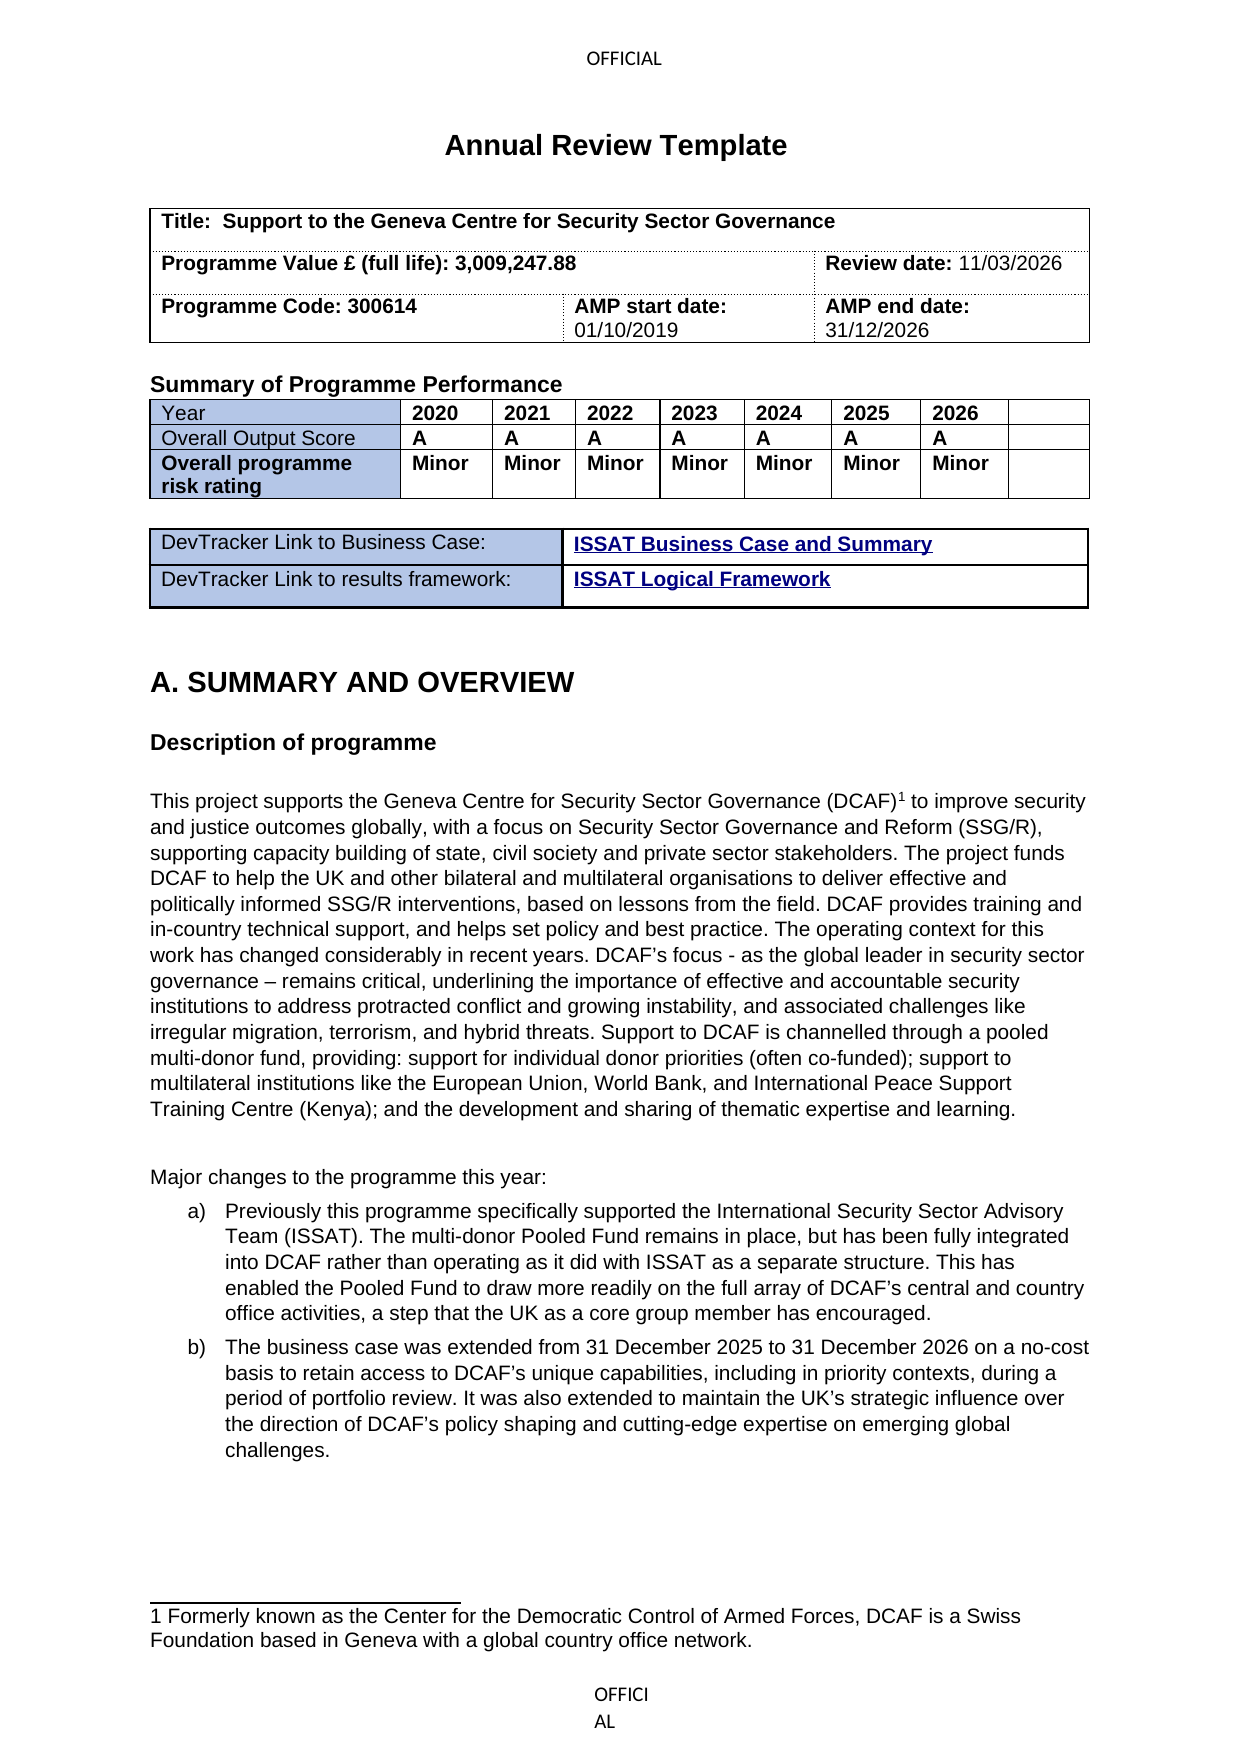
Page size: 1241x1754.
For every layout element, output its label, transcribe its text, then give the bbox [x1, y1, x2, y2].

table_header [1009, 400, 1089, 424]
text Major changes to the programme this year: [150, 1164, 1090, 1188]
table_header ISSAT Business Case and Summary [564, 530, 1087, 564]
table_header 2026 [921, 400, 1008, 424]
table_cell Overall programme risk rating [151, 450, 400, 498]
table_header DevTracker Link to Business Case: [151, 530, 561, 564]
table_cell A [576, 425, 659, 449]
table_cell Overall Output Score [151, 425, 400, 449]
table_cell A [745, 425, 831, 449]
table_cell A [401, 425, 492, 449]
table_cell Minor [921, 450, 1008, 498]
text Description of programme [150, 729, 1090, 755]
text This project supports the Geneva Centre for Security Sector Governance (DCAF) to improve security and justice outcomes globally, with a focus on Security Sector Governance and Reform (SSG/R), supporting capacity building of state, civil society and private sector stakeholders. The project funds DCAF to help the UK and other bilateral and multilateral organisations to deliver effective and politically informed SSG/R interventions, based on lessons from the field. DCAF provides training and in-country technical support, and helps set policy and best practice. The operating context for this work has changed considerably in recent years. DCAF’s focus - as the global leader in security sector governance – remains critical, underlining the importance of effective and accountable security institutions to address protracted conflict and growing instability, and associated challenges like irregular migration, terrorism, and hybrid threats. Support to DCAF is channelled through a pooled multi-donor fund, providing: support for individual donor priorities (often co-funded); support to multilateral institutions like the European Union, World Bank, and International Peace Support Training Centre (Kenya); and the development and sharing of thematic expertise and learning. [150, 789, 1090, 1121]
table_header 2023 [661, 400, 744, 424]
table_header 2022 [576, 400, 659, 424]
table_cell Review date: 11/03/2026 [814, 251, 1089, 293]
table_header 2020 [401, 400, 492, 424]
text Summary of Programme Performance [150, 371, 1090, 397]
table_cell Minor [745, 450, 831, 498]
table_header 2021 [493, 400, 575, 424]
subtitle Annual Review Template [150, 127, 1090, 161]
table_cell Minor [576, 450, 659, 498]
table_cell A [493, 425, 575, 449]
table_cell Minor [493, 450, 575, 498]
table_cell [1009, 450, 1089, 498]
table_header 2025 [832, 400, 920, 424]
list Previously this programme specifically supported the International Security Sector Advisory Team (ISSAT). The multi-donor Pooled Fund remains in place, but has been fully integrated into DCAF rather than operating as it did with ISSAT as a separate structure. This has enabled the Pooled Fund to draw more readily on the full array of DCAF’s central and country office activities, a step that the UK as a core group member has encouraged. [187, 1198, 1090, 1325]
table_cell Minor [661, 450, 744, 498]
subtitle A. SUMMARY AND OVERVIEW [150, 665, 1090, 698]
table_cell A [832, 425, 920, 449]
table_cell Programme Code: 300614 [151, 294, 563, 342]
table_cell AMP end date: 31/12/2026 [814, 294, 1089, 342]
table_cell ISSAT Logical Framework [564, 566, 1087, 606]
text Formerly known as the Center for the Democratic Control of Armed Forces, DCAF is a Swiss Foundation based in Geneva with a global country office network. [150, 1603, 1090, 1651]
list The business case was extended from 31 December 2025 to 31 December 2026 on a no-cost basis to retain access to DCAF’s unique capabilities, including in priority contexts, during a period of portfolio review. It was also extended to maintain the UK’s strategic influence over the direction of DCAF’s policy shaping and cutting-edge expertise on emerging global challenges. [187, 1335, 1090, 1461]
table_header Title: Support to the Geneva Centre for Security Sector Governance [151, 209, 1089, 251]
table_cell A [661, 425, 744, 449]
table_cell Minor [832, 450, 920, 498]
table_header Year [151, 400, 400, 424]
table_cell [1009, 425, 1089, 449]
table_cell Minor [401, 450, 492, 498]
table_cell Programme Value £ (full life): 3,009,247.88 [151, 251, 814, 293]
table_cell DevTracker Link to results framework: [151, 566, 561, 606]
table_header 2024 [745, 400, 831, 424]
table_cell AMP start date: 01/10/2019 [563, 294, 814, 342]
table_cell A [921, 425, 1008, 449]
